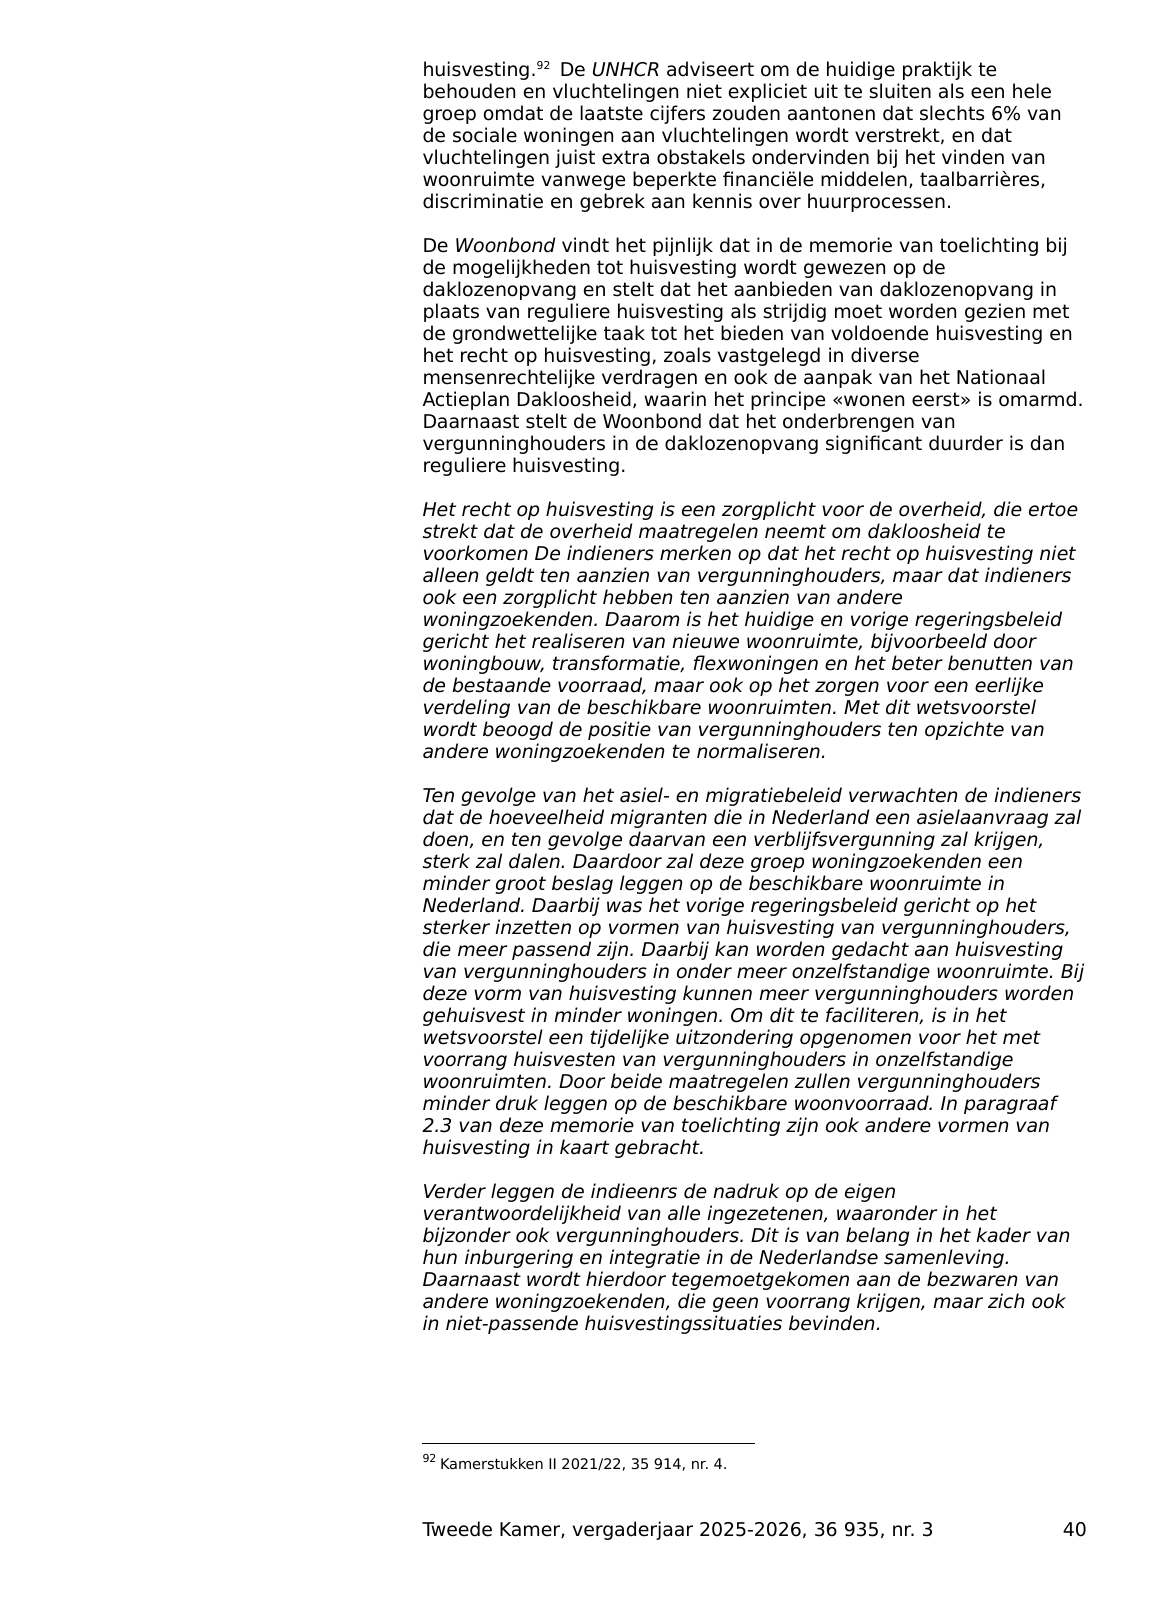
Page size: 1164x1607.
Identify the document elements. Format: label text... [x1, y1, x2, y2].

text Het recht op huisvesting is een zorgplicht voor de overheid, die ertoe strekt dat de overheid maatregelen neemt om dakloosheid te voorkomen De indieners merken op dat het recht op huisvesting niet alleen geldt ten aanzien van vergunninghouders, maar dat indieners ook een zorgplicht hebben ten aanzien van andere woningzoekenden. Daarom is het huidige en vorige regeringsbeleid gericht het realiseren van nieuwe woonruimte, bijvoorbeeld door woningbouw, transformatie, flexwoningen en het beter benutten van de bestaande voorraad, maar ook op het zorgen voor een eerlijke verdeling van de beschikbare woonruimten. Met dit wetsvoorstel wordt beoogd de positie van vergunninghouders ten opzichte van andere woningzoekenden te normaliseren. [422, 499, 1087, 763]
text Verder leggen de indieenrs de nadruk op de eigen verantwoordelijkheid van alle ingezetenen, waaronder in het bijzonder ook vergunninghouders. Dit is van belang in het kader van hun inburgering en integratie in de Nederlandse samenleving. Daarnaast wordt hierdoor tegemoetgekomen aan de bezwaren van andere woningzoekenden, die geen voorrang krijgen, maar zich ook in niet-passende huisvestingssituaties bevinden. [422, 1181, 1087, 1335]
text De Woonbond vindt het pijnlijk dat in de memorie van toelichting bij de mogelijkheden tot huisvesting wordt gewezen op de daklozenopvang en stelt dat het aanbieden van daklozenopvang in plaats van reguliere huisvesting als strijdig moet worden gezien met de grondwettelijke taak tot het bieden van voldoende huisvesting en het recht op huisvesting, zoals vastgelegd in diverse mensenrechtelijke verdragen en ook de aanpak van het Nationaal Actieplan Dakloosheid, waarin het principe «wonen eerst» is omarmd. Daarnaast stelt de Woonbond dat het onderbrengen van vergunninghouders in de daklozenopvang significant duurder is dan reguliere huisvesting. [422, 235, 1087, 477]
text huisvesting. De UNHCR adviseert om de huidige praktijk te behouden en vluchtelingen niet expliciet uit te sluiten als een hele groep omdat de laatste cijfers zouden aantonen dat slechts 6% van de sociale woningen aan vluchtelingen wordt verstrekt, en dat vluchtelingen juist extra obstakels ondervinden bij het vinden van woonruimte vanwege beperkte financiële middelen, taalbarrières, discriminatie en gebrek aan kennis over huurprocessen. [422, 59, 1087, 213]
text Ten gevolge van het asiel- en migratiebeleid verwachten de indieners dat de hoeveelheid migranten die in Nederland een asielaanvraag zal doen, en ten gevolge daarvan een verblijfsvergunning zal krijgen, sterk zal dalen. Daardoor zal deze groep woningzoekenden een minder groot beslag leggen op de beschikbare woonruimte in Nederland. Daarbij was het vorige regeringsbeleid gericht op het sterker inzetten op vormen van huisvesting van vergunninghouders, die meer passend zijn. Daarbij kan worden gedacht aan huisvesting van vergunninghouders in onder meer onzelfstandige woonruimte. Bij deze vorm van huisvesting kunnen meer vergunninghouders worden gehuisvest in minder woningen. Om dit te faciliteren, is in het wetsvoorstel een tijdelijke uitzondering opgenomen voor het met voorrang huisvesten van vergunninghouders in onzelfstandige woonruimten. Door beide maatregelen zullen vergunninghouders minder druk leggen op de beschikbare woonvoorraad. In paragraaf 2.3 van deze memorie van toelichting zijn ook andere vormen van huisvesting in kaart gebracht. [422, 785, 1087, 1159]
text Kamerstukken II 2021/22, 35 914, nr. 4. [422, 1452, 1087, 1474]
